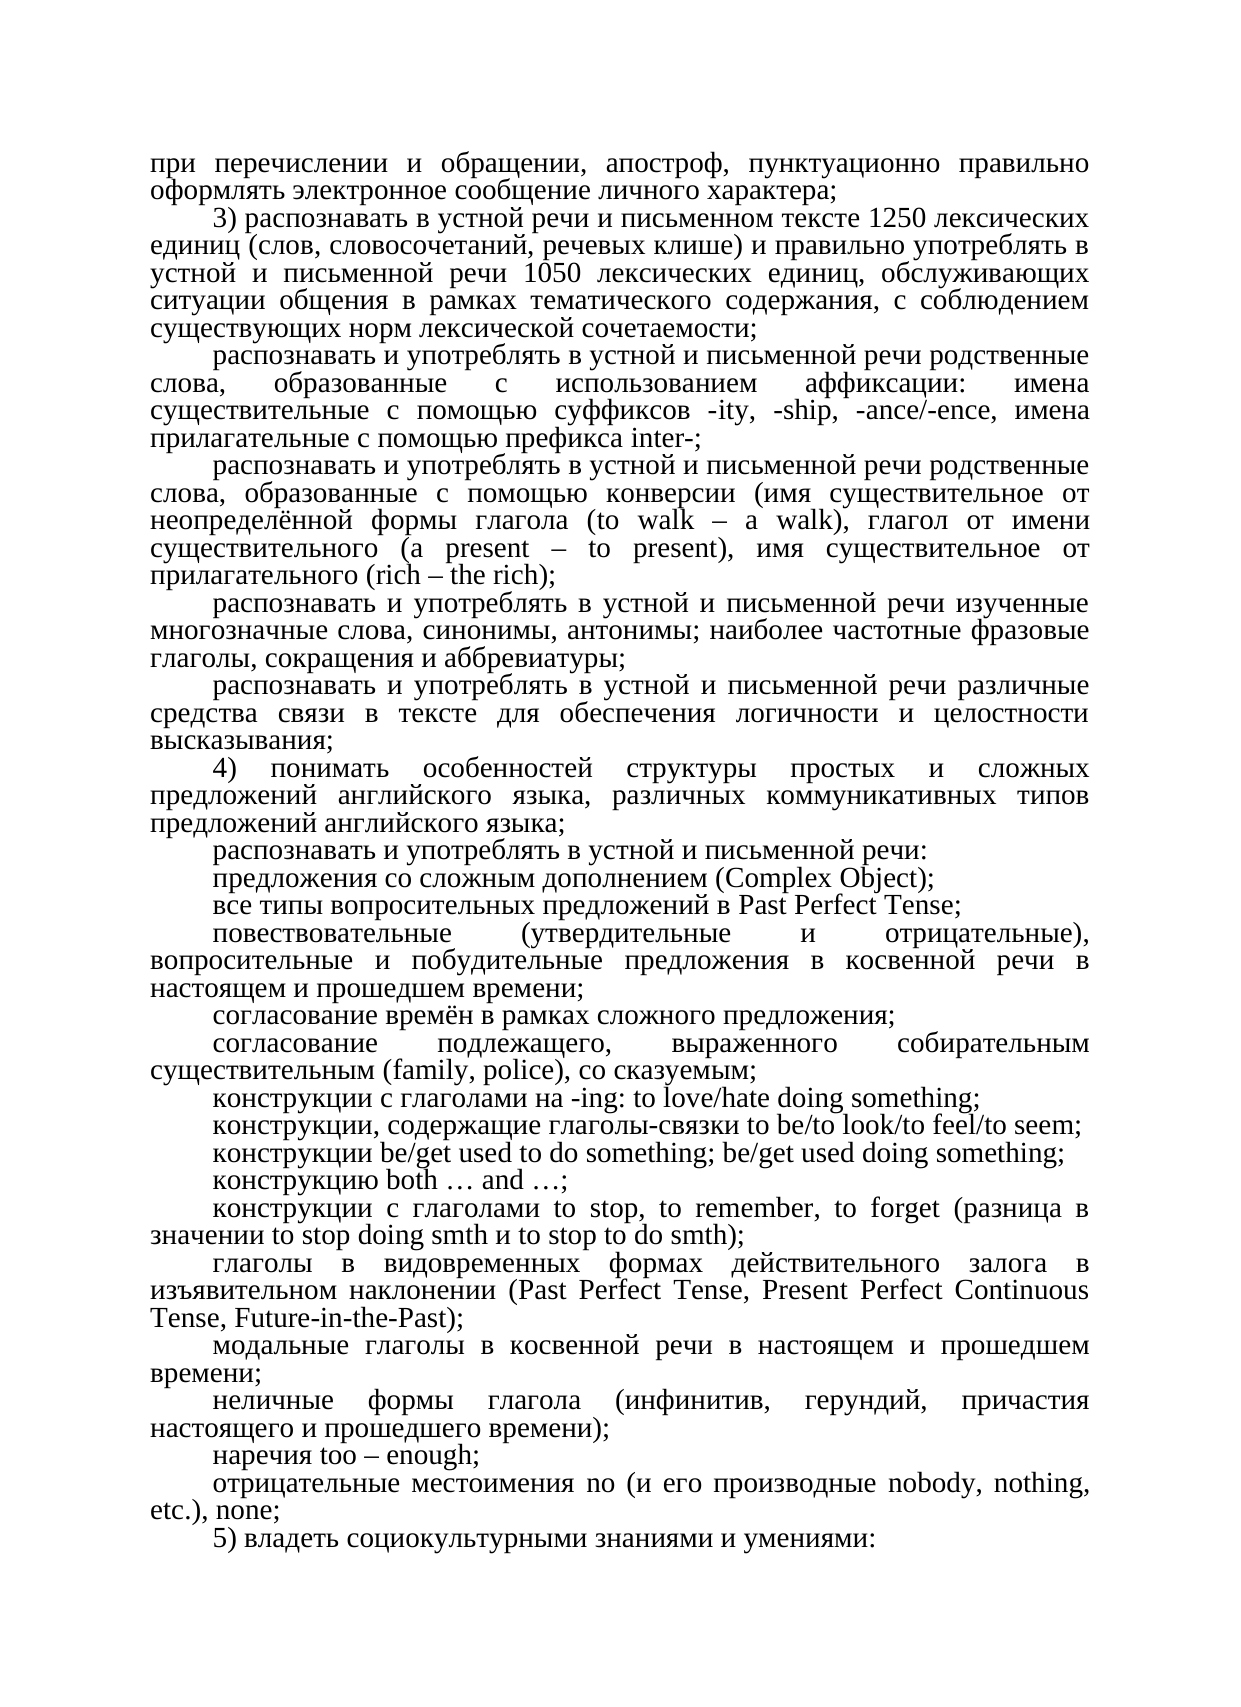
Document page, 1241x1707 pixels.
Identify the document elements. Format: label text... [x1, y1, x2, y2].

text распознавать и употреблять в устной и письменной речи различные средства связи в тексте для обеспечения логичности и целостности высказывания; [150, 672, 1090, 755]
text неличные формы глагола (инфинитив, герундий, причастия настоящего и прошедшего времени); [150, 1387, 1090, 1442]
text наречия too – enough; [150, 1442, 1090, 1470]
text отрицательные местоимения no (и его производные nobody, nothing, etc.), none; [150, 1470, 1090, 1525]
text распознавать и употреблять в устной и письменной речи: [150, 837, 1090, 865]
text распознавать и употреблять в устной и письменной речи родственные слова, образованные с использованием аффиксации: имена существительные с помощью суффиксов -ity, -ship, -ance/-ence, имена прилагательные с помощью префикса inter-; [150, 342, 1090, 452]
text 3) распознавать в устной речи и письменном тексте 1250 лексических единиц (слов, словосочетаний, речевых клише) и правильно употреблять в устной и письменной речи 1050 лексических единиц, обслуживающих ситуации общения в рамках тематического содержания, с соблюдением существующих норм лексической сочетаемости; [150, 205, 1090, 342]
text все типы вопросительных предложений в Past Perfect Tense; [150, 892, 1090, 920]
text повествовательные (утвердительные и отрицательные), вопросительные и побудительные предложения в косвенной речи в настоящем и прошедшем времени; [150, 920, 1090, 1002]
text согласование времён в рамках сложного предложения; [150, 1002, 1090, 1030]
text 4) понимать особенностей структуры простых и сложных предложений английского языка, различных коммуникативных типов предложений английского языка; [150, 755, 1090, 837]
text распознавать и употреблять в устной и письменной речи изученные многозначные слова, синонимы, антонимы; наиболее частотные фразовые глаголы, сокращения и аббревиатуры; [150, 590, 1090, 672]
text конструкции с глаголами на -ing: to love/hate doing something; [150, 1085, 1090, 1112]
text распознавать и употреблять в устной и письменной речи родственные слова, образованные с помощью конверсии (имя существительное от неопределённой формы глагола (to walk – a walk), глагол от имени существительного (a present – to present), имя существительное от прилагательного (rich – the rich); [150, 452, 1090, 590]
text согласование подлежащего, выраженного собирательным существительным (family, police), со сказуемым; [150, 1030, 1090, 1085]
text конструкции, содержащие глаголы-связки to be/to look/to feel/to seem; [150, 1112, 1090, 1140]
text при перечислении и обращении, апостроф, пунктуационно правильно оформлять электронное сообщение личного характера; [150, 150, 1090, 205]
text модальные глаголы в косвенной речи в настоящем и прошедшем времени; [150, 1332, 1090, 1387]
text 5) владеть социокультурными знаниями и умениями: [150, 1525, 1090, 1552]
text конструкции be/get used to do something; be/get used doing something; [150, 1140, 1090, 1167]
text конструкции c глаголами to stop, to remember, to forget (разница в значении to stop doing smth и to stop to do smth); [150, 1195, 1090, 1250]
text конструкцию both … and …; [150, 1167, 1090, 1195]
text предложения со сложным дополнением (Complex Object); [150, 865, 1090, 892]
text глаголы в видовременных формах действительного залога в изъявительном наклонении (Past Perfect Tense, Present Perfect Continuous Tense, Future-in-the-Past); [150, 1250, 1090, 1332]
